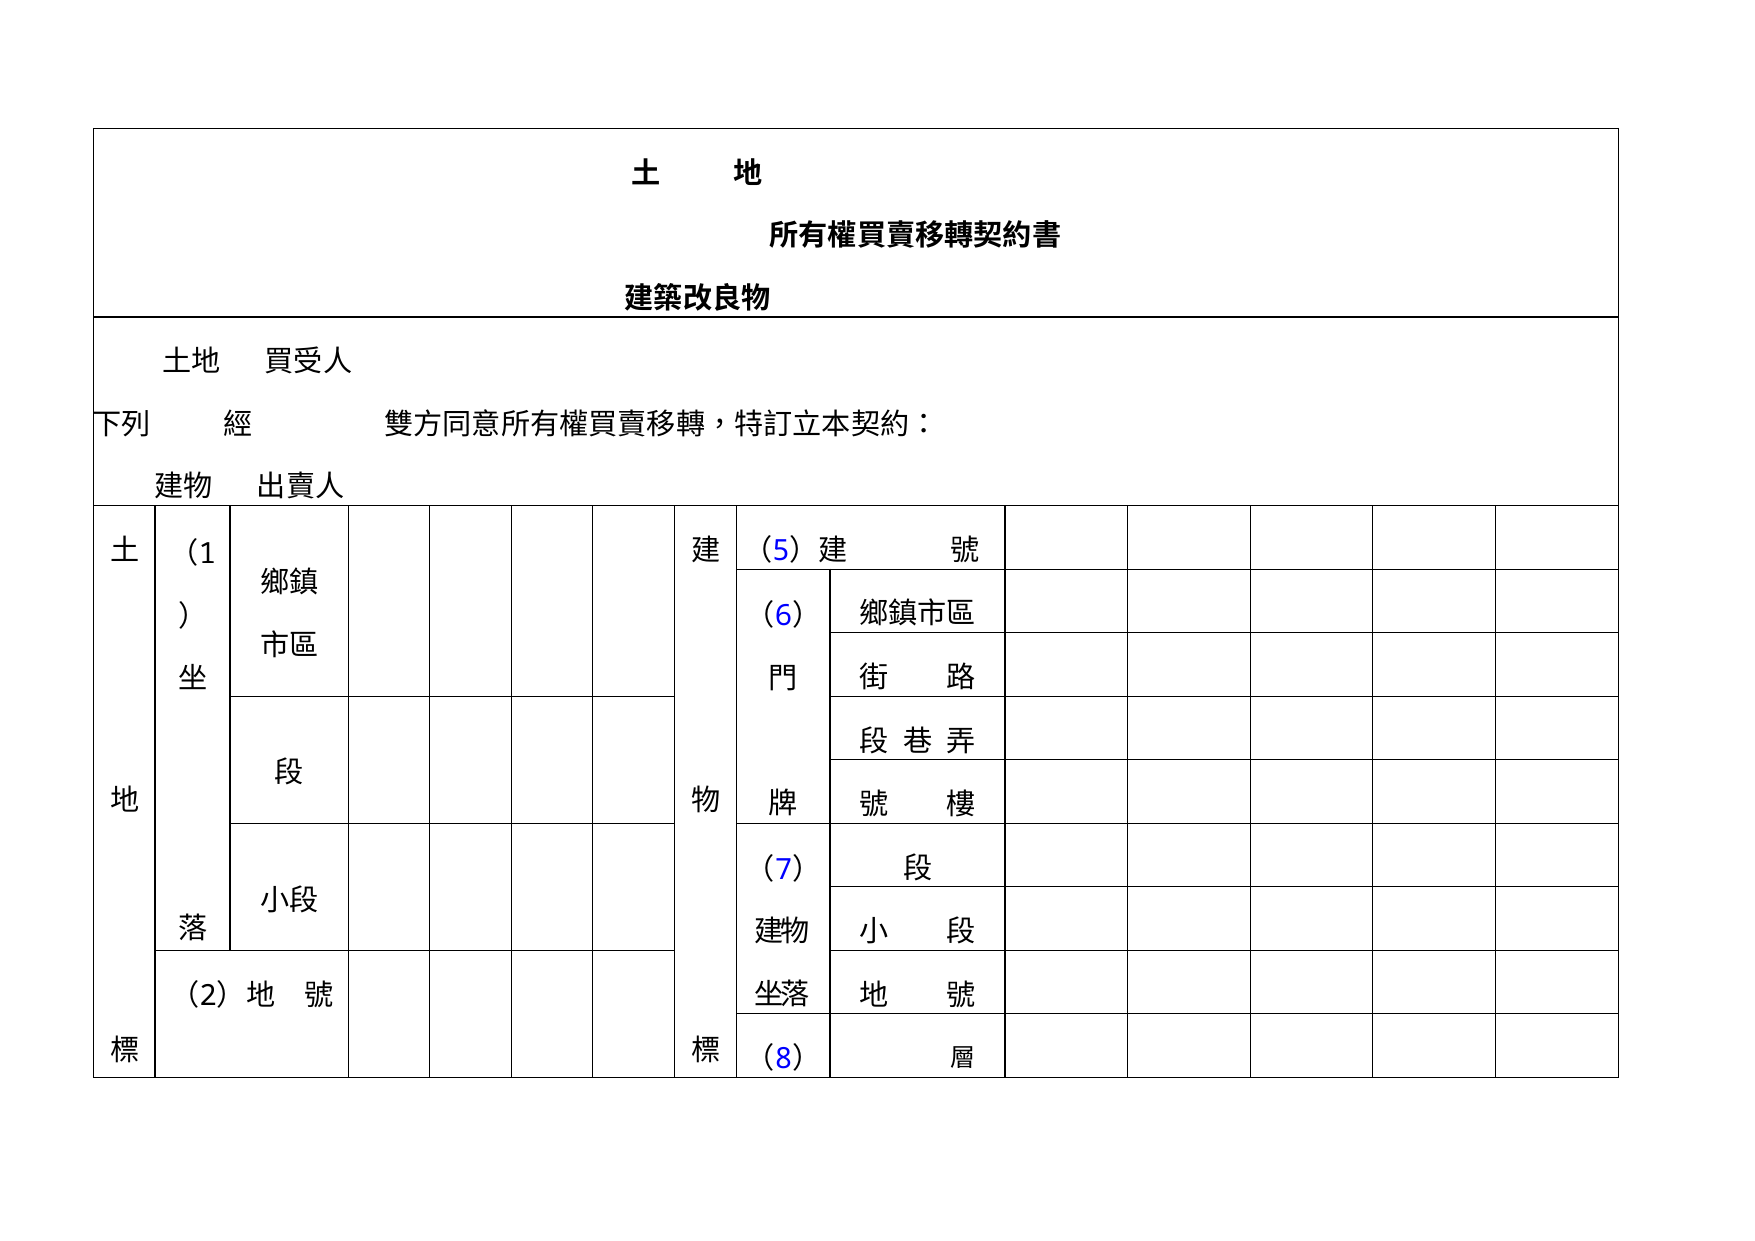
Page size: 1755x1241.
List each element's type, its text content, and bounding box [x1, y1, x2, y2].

table_cell [1373, 570, 1495, 632]
table_cell 地 號 [831, 951, 1004, 1013]
table_cell [1006, 887, 1127, 950]
table_cell [1251, 951, 1372, 1013]
table_cell [593, 697, 674, 823]
table_cell [1128, 506, 1250, 568]
table_cell [1496, 1014, 1618, 1077]
table_cell [1496, 633, 1618, 696]
table_cell [1128, 697, 1250, 759]
table_cell [1251, 887, 1372, 950]
table_cell 鄉鎮 市區 [231, 506, 348, 696]
table_cell [430, 697, 511, 823]
table_cell [430, 824, 511, 950]
table_cell [1006, 570, 1127, 632]
table_cell [1373, 951, 1495, 1013]
table_cell [349, 951, 429, 1077]
table_cell 段 巷 弄 [831, 697, 1004, 759]
table_cell [1619, 950, 1661, 1013]
table_cell （2）地 號 [156, 951, 348, 1077]
table_cell [1496, 951, 1618, 1013]
table_cell [1496, 760, 1618, 823]
table_cell [1373, 887, 1495, 950]
table_cell [1006, 824, 1127, 886]
table_cell [1128, 760, 1250, 823]
table_cell [349, 824, 429, 950]
table_cell [512, 506, 592, 696]
table_cell 段 [831, 824, 1004, 886]
table_cell [1006, 760, 1127, 823]
table_cell 建 物 標 [675, 506, 736, 1077]
table_cell [1619, 632, 1661, 696]
table_cell [1619, 1013, 1661, 1077]
table_cell [1128, 1014, 1250, 1077]
table_cell [1251, 824, 1372, 886]
table_cell 段 [231, 697, 348, 823]
table_cell [1373, 697, 1495, 759]
table_cell [593, 506, 674, 696]
table_cell [1619, 696, 1661, 759]
table_cell [1619, 759, 1661, 823]
table_cell （1） 坐 落 [156, 506, 229, 950]
table_cell [1496, 506, 1618, 568]
table_cell [1006, 506, 1127, 568]
table_cell [1128, 633, 1250, 696]
table_cell [1619, 569, 1661, 632]
table_cell [1251, 506, 1372, 568]
table_cell [430, 951, 511, 1077]
table_cell [1006, 633, 1127, 696]
table_cell [349, 697, 429, 823]
table_cell [1006, 1014, 1127, 1077]
table_cell 鄉鎮市區 [831, 570, 1004, 632]
table_cell [512, 951, 592, 1077]
table_cell 小段 [231, 824, 348, 950]
table_header [1619, 128, 1661, 316]
table_cell （7） 建物 坐落 [737, 824, 829, 1013]
table_cell [1619, 316, 1661, 505]
table_cell [1006, 697, 1127, 759]
table_cell 土 地 標 [94, 506, 154, 1077]
table_cell [1619, 505, 1661, 568]
table_cell [1128, 887, 1250, 950]
table_cell [1128, 951, 1250, 1013]
table_cell [1619, 823, 1661, 886]
table_cell （8） [737, 1014, 829, 1077]
table_cell [349, 506, 429, 696]
table_cell （6） 門 牌 [737, 570, 829, 823]
table_header 土 地 所有權買賣移轉契約書 建築改良物 [94, 129, 1618, 316]
table_cell [1496, 697, 1618, 759]
table_cell 層 [831, 1014, 1004, 1077]
table_cell （5）建 號 [737, 506, 1004, 568]
table_cell 街 路 [831, 633, 1004, 696]
table_cell [1373, 824, 1495, 886]
table_cell [1496, 570, 1618, 632]
table_cell [512, 824, 592, 950]
table_cell [1373, 760, 1495, 823]
table_cell [1006, 951, 1127, 1013]
table_cell [430, 506, 511, 696]
table_cell [593, 824, 674, 950]
table_cell [1251, 633, 1372, 696]
table_cell [1128, 824, 1250, 886]
table_cell [593, 951, 674, 1077]
table_cell [1496, 887, 1618, 950]
table_cell [1496, 824, 1618, 886]
table_cell [1251, 570, 1372, 632]
table_cell 小 段 [831, 887, 1004, 950]
table_cell [1251, 1014, 1372, 1077]
table_cell 號 樓 [831, 760, 1004, 823]
table_cell 土地 買受人 下列 經 雙方同意所有權買賣移轉，特訂立本契約： 建物 出賣人 [94, 318, 1618, 505]
table_cell [1373, 1014, 1495, 1077]
table_cell [1128, 570, 1250, 632]
table_cell [512, 697, 592, 823]
table_cell [1373, 506, 1495, 568]
table_cell [1251, 697, 1372, 759]
table_cell [1251, 760, 1372, 823]
table_cell [1619, 886, 1661, 950]
table_cell [1373, 633, 1495, 696]
